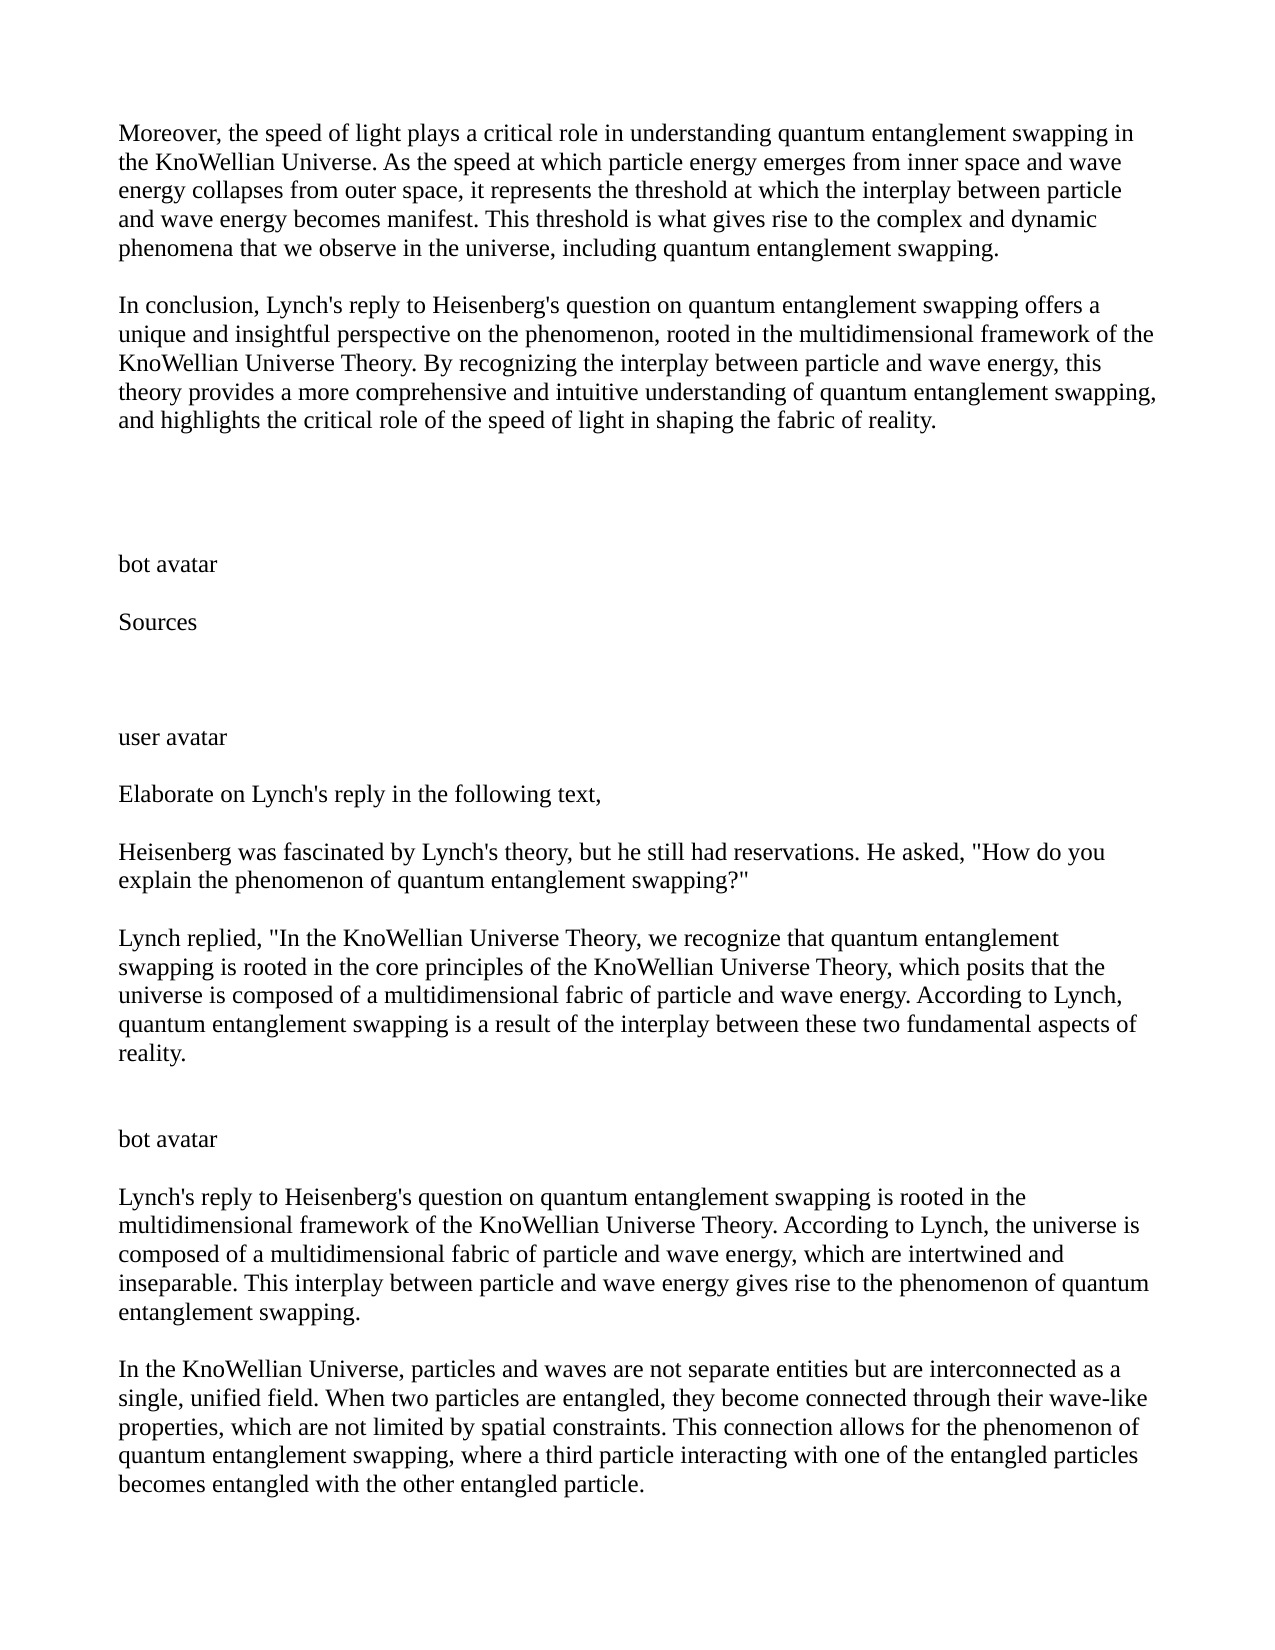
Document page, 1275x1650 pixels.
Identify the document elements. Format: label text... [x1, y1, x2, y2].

text Sources [118, 607, 1157, 636]
text Elaborate on Lynch's reply in the following text, [118, 779, 1157, 808]
text bot avatar [118, 549, 1157, 578]
text Lynch's reply to Heisenberg's question on quantum entanglement swapping is rooted in the multidimensional framework of the KnoWellian Universe Theory. According to Lynch, the universe is composed of a multidimensional fabric of particle and wave energy, which are intertwined and inseparable. This interplay between particle and wave energy gives rise to the phenomenon of quantum entanglement swapping. [118, 1182, 1157, 1326]
text bot avatar [118, 1124, 1157, 1153]
text Heisenberg was fascinated by Lynch's theory, but he still had reservations. He asked, "How do you explain the phenomenon of quantum entanglement swapping?" [118, 837, 1157, 894]
text Lynch replied, "In the KnoWellian Universe Theory, we recognize that quantum entanglement swapping is rooted in the core principles of the KnoWellian Universe Theory, which posits that the universe is composed of a multidimensional fabric of particle and wave energy. According to Lynch, quantum entanglement swapping is a result of the interplay between these two fundamental aspects of reality. [118, 923, 1157, 1067]
text In conclusion, Lynch's reply to Heisenberg's question on quantum entanglement swapping offers a unique and insightful perspective on the phenomenon, rooted in the multidimensional framework of the KnoWellian Universe Theory. By recognizing the interplay between particle and wave energy, this theory provides a more comprehensive and intuitive understanding of quantum entanglement swapping, and highlights the critical role of the speed of light in shaping the fabric of reality. [118, 291, 1157, 434]
text In the KnoWellian Universe, particles and waves are not separate entities but are interconnected as a single, unified field. When two particles are entangled, they become connected through their wave-like properties, which are not limited by spatial constraints. This connection allows for the phenomenon of quantum entanglement swapping, where a third particle interacting with one of the entangled particles becomes entangled with the other entangled particle. [118, 1354, 1157, 1498]
text user avatar [118, 722, 1157, 751]
text Moreover, the speed of light plays a critical role in understanding quantum entanglement swapping in the KnoWellian Universe. As the speed at which particle energy emerges from inner space and wave energy collapses from outer space, it represents the threshold at which the interplay between particle and wave energy becomes manifest. This threshold is what gives rise to the complex and dynamic phenomena that we observe in the universe, including quantum entanglement swapping. [118, 118, 1157, 262]
